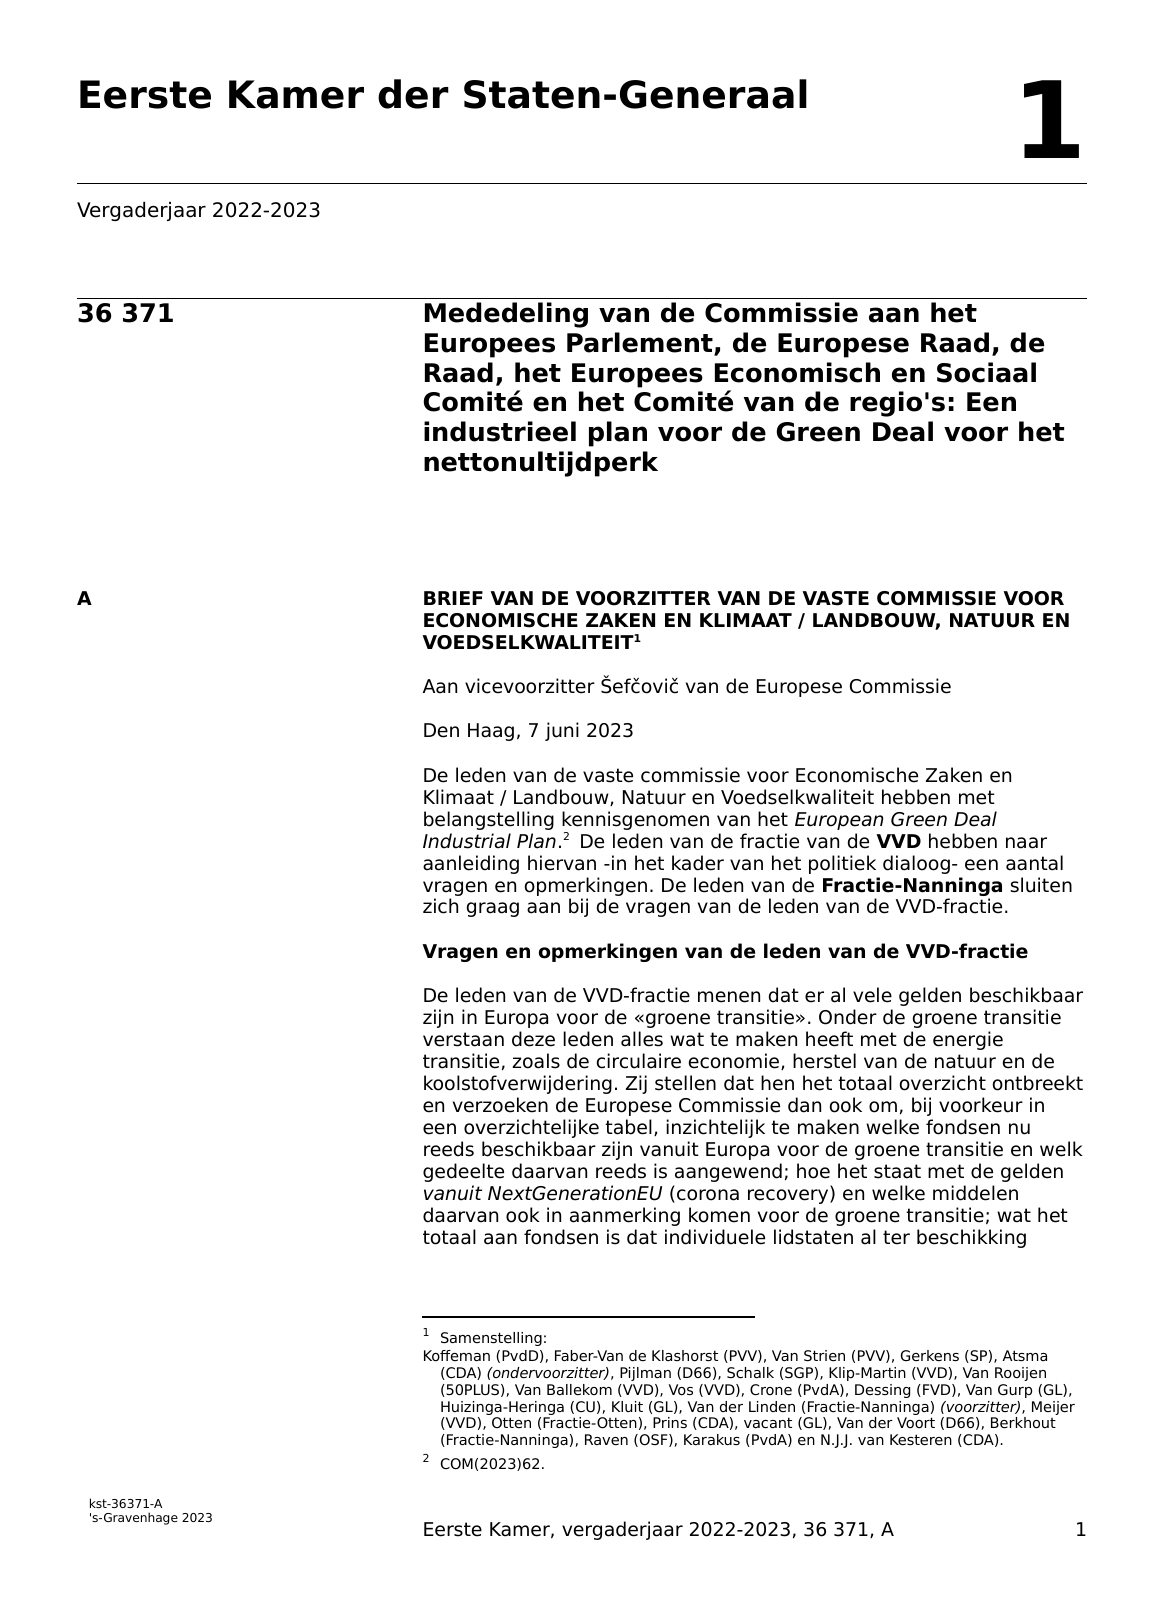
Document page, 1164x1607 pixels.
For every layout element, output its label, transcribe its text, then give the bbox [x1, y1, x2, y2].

text COM(2023)62. [422, 1452, 1087, 1474]
text De leden van de vaste commissie voor Economische Zaken en Klimaat / Landbouw, Natuur en Voedselkwaliteit hebben met belangstelling kennisgenomen van het European Green Deal Industrial Plan. De leden van de fractie van de VVD hebben naar aanleiding hiervan -in het kader van het politiek dialoog- een aantal vragen en opmerkingen. De leden van de Fractie-Nanninga sluiten zich graag aan bij de vragen van de leden van de VVD-fractie. [422, 764, 1087, 918]
text kst-36371-A [88, 1497, 323, 1511]
subtitle Vragen en opmerkingen van de leden van de VVD-fractie [422, 941, 1087, 963]
table_cell Vergaderjaar 2022-2023 [77, 184, 1087, 298]
subtitle 36 371 Mededeling van de Commissie aan het Europees Parlement, de Europese Raad, de Raad, het Europees Economisch en Sociaal Comité en het Comité van de regio's: Een industrieel plan voor de Green Deal voor het nettonultijdperk [77, 299, 1087, 477]
table_header 1 [886, 59, 1087, 183]
text Koffeman (PvdD), Faber-Van de Klashorst (PVV), Van Strien (PVV), Gerkens (SP), Atsma (CDA) (ondervoorzitter), Pijlman (D66), Schalk (SGP), Klip-Martin (VVD), Van Rooijen (50PLUS), Van Ballekom (VVD), Vos (VVD), Crone (PvdA), Dessing (FVD), Van Gurp (GL), Huizinga-Heringa (CU), Kluit (GL), Van der Linden (Fractie-Nanninga) (voorzitter), Meijer (VVD), Otten (Fractie-Otten), Prins (CDA), vacant (GL), Van der Voort (D66), Berkhout (Fractie-Nanninga), Raven (OSF), Karakus (PvdA) en N.J.J. van Kesteren (CDA). [422, 1348, 1087, 1449]
text Samenstelling: [422, 1326, 1087, 1348]
text 's-Gravenhage 2023 [88, 1511, 323, 1525]
subtitle A BRIEF VAN DE VOORZITTER VAN DE VASTE COMMISSIE VOOR ECONOMISCHE ZAKEN EN KLIMAAT / LANDBOUW, NATUUR EN VOEDSELKWALITEIT [77, 588, 1087, 654]
table_header Eerste Kamer der Staten-Generaal [77, 59, 886, 183]
text Aan vicevoorzitter Šefčovič van de Europese Commissie [422, 676, 1087, 698]
text Den Haag, 7 juni 2023 [422, 720, 1087, 742]
text De leden van de VVD-fractie menen dat er al vele gelden beschikbaar zijn in Europa voor de «groene transitie». Onder de groene transitie verstaan deze leden alles wat te maken heeft met de energie transitie, zoals de circulaire economie, herstel van de natuur en de koolstofverwijdering. Zij stellen dat hen het totaal overzicht ontbreekt en verzoeken de Europese Commissie dan ook om, bij voorkeur in een overzichtelijke tabel, inzichtelijk te maken welke fondsen nu reeds beschikbaar zijn vanuit Europa voor de groene transitie en welk gedeelte daarvan reeds is aangewend; hoe het staat met de gelden vanuit NextGenerationEU (corona recovery) en welke middelen daarvan ook in aanmerking komen voor de groene transitie; wat het totaal aan fondsen is dat individuele lidstaten al ter beschikking [422, 985, 1087, 1248]
